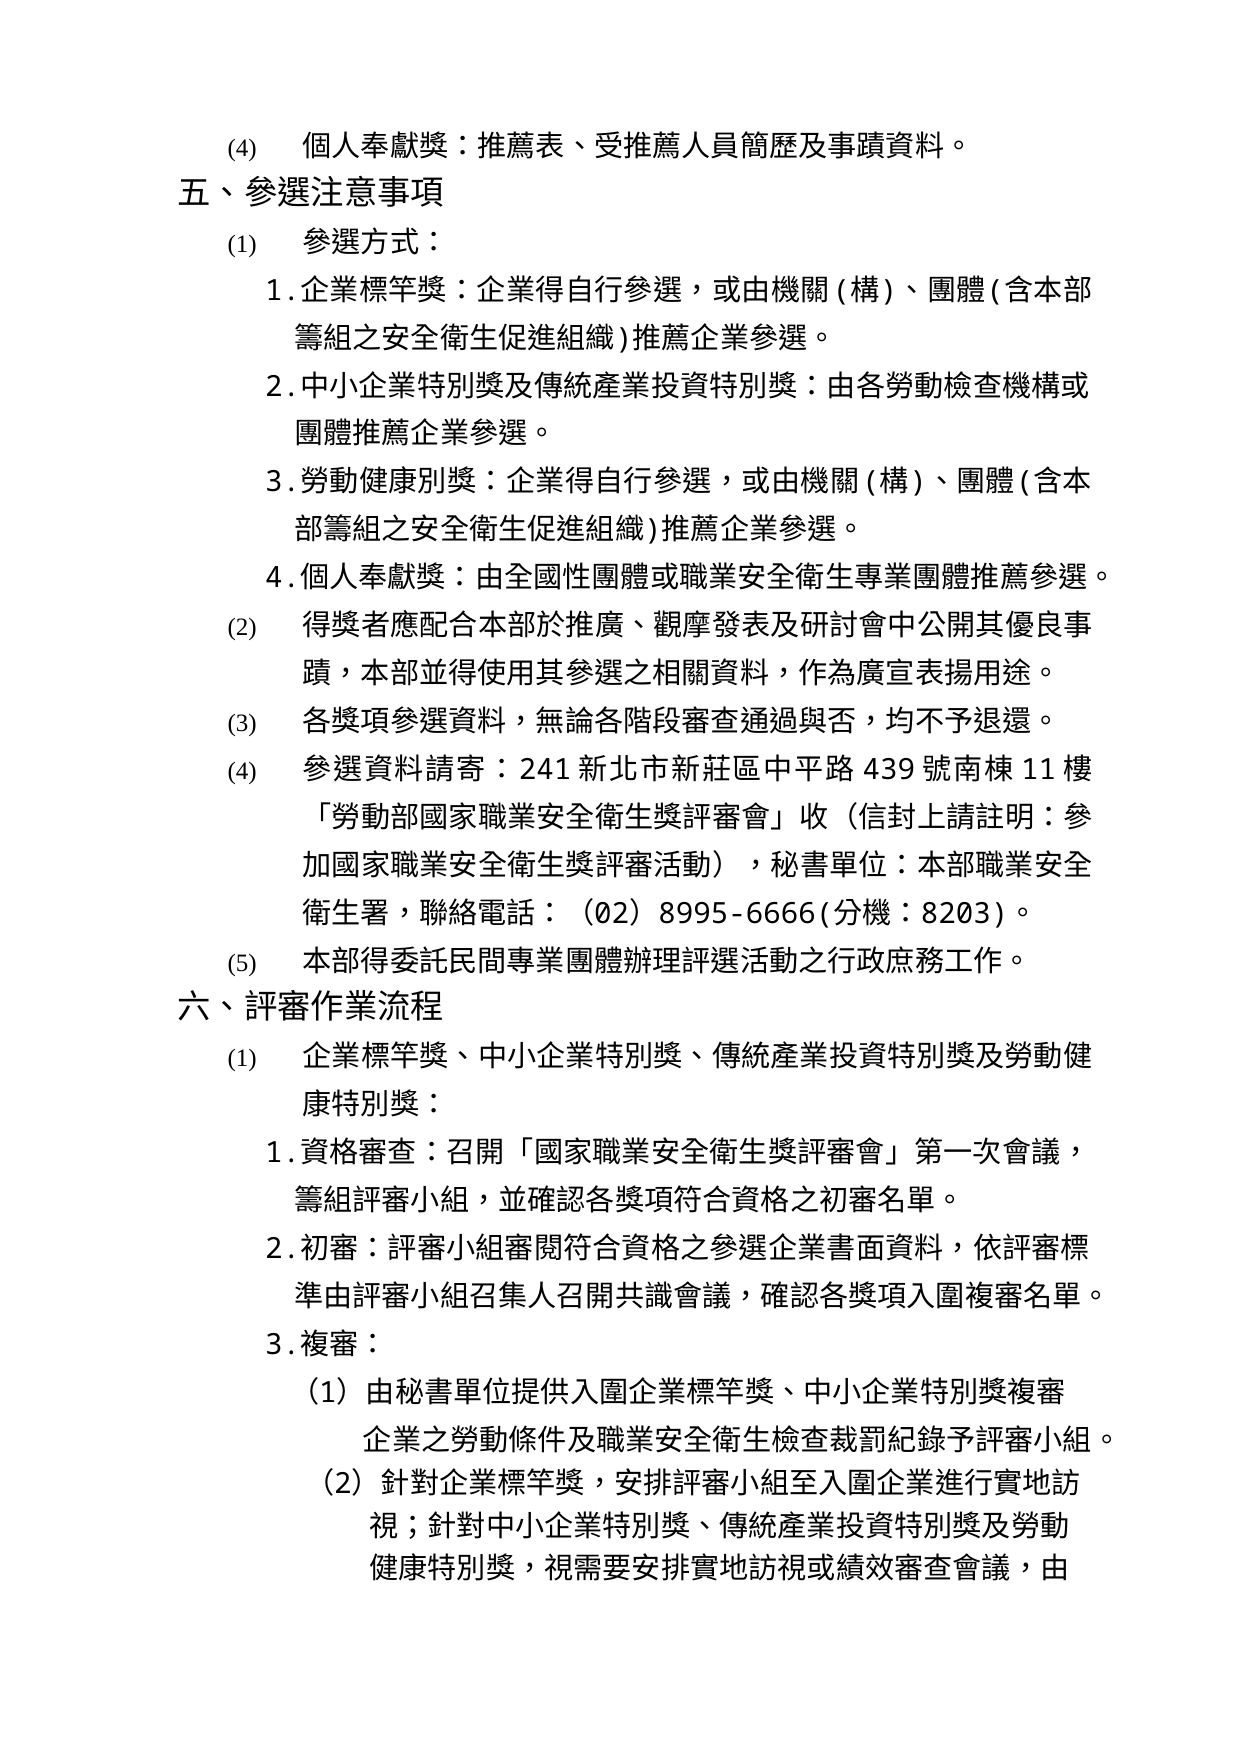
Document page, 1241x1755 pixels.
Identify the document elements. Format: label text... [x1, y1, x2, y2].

text （1）由秘書單位提供入圍企業標竿獎、中小企業特別獎複審企業之勞動條件及職業安全衛生檢查裁罰紀錄予評審小組。 [290, 1364, 1093, 1460]
list 參選資料請寄：241新北市新莊區中平路439號南棟11樓「勞動部國家職業安全衛生獎評審會」收（信封上請註明：參加國家職業安全衛生獎評審活動），秘書單位：本部職業安全衛生署，聯絡電話：（02）8995-6666(分機：8203)。 [227, 741, 1093, 933]
list 各獎項參選資料，無論各階段審查通過與否，均不予退還。 [227, 693, 1093, 741]
text 1.企業標竿獎：企業得自行參選，或由機關(構)、團體(含本部籌組之安全衛生促進組織)推薦企業參選。 [265, 262, 1093, 358]
text 2.初審：評審小組審閱符合資格之參選企業書面資料，依評審標準由評審小組召集人召開共識會議，確認各獎項入圍複審名單。 [265, 1220, 1093, 1316]
text 3.勞動健康別獎：企業得自行參選，或由機關(構)、團體(含本部籌組之安全衛生促進組織)推薦企業參選。 [265, 453, 1093, 549]
text 六、評審作業流程 [177, 981, 1093, 1028]
text 五、參選注意事項 [177, 166, 1093, 214]
text （2）針對企業標竿獎，安排評審小組至入圍企業進行實地訪視；針對中小企業特別獎、傳統產業投資特別獎及勞動健康特別獎，視需要安排實地訪視或績效審查會議，由 [252, 1460, 1093, 1587]
text 2.中小企業特別獎及傳統產業投資特別獎：由各勞動檢查機構或團體推薦企業參選。 [265, 358, 1093, 453]
list 得獎者應配合本部於推廣、觀摩發表及研討會中公開其優良事蹟，本部並得使用其參選之相關資料，作為廣宣表揚用途。 [227, 597, 1093, 693]
text 3.複審： [265, 1316, 1093, 1364]
list 參選方式： [227, 214, 1093, 262]
list 企業標竿獎、中小企業特別獎、傳統產業投資特別獎及勞動健康特別獎： [227, 1028, 1093, 1124]
list 個人奉獻獎：推薦表、受推薦人員簡歷及事蹟資料。 [227, 118, 1093, 166]
text 1.資格審查：召開「國家職業安全衛生獎評審會」第一次會議，籌組評審小組，並確認各獎項符合資格之初審名單。 [265, 1124, 1093, 1220]
list 本部得委託民間專業團體辦理評選活動之行政庶務工作。 [227, 933, 1093, 981]
text 4.個人奉獻獎：由全國性團體或職業安全衛生專業團體推薦參選。 [265, 549, 1093, 597]
